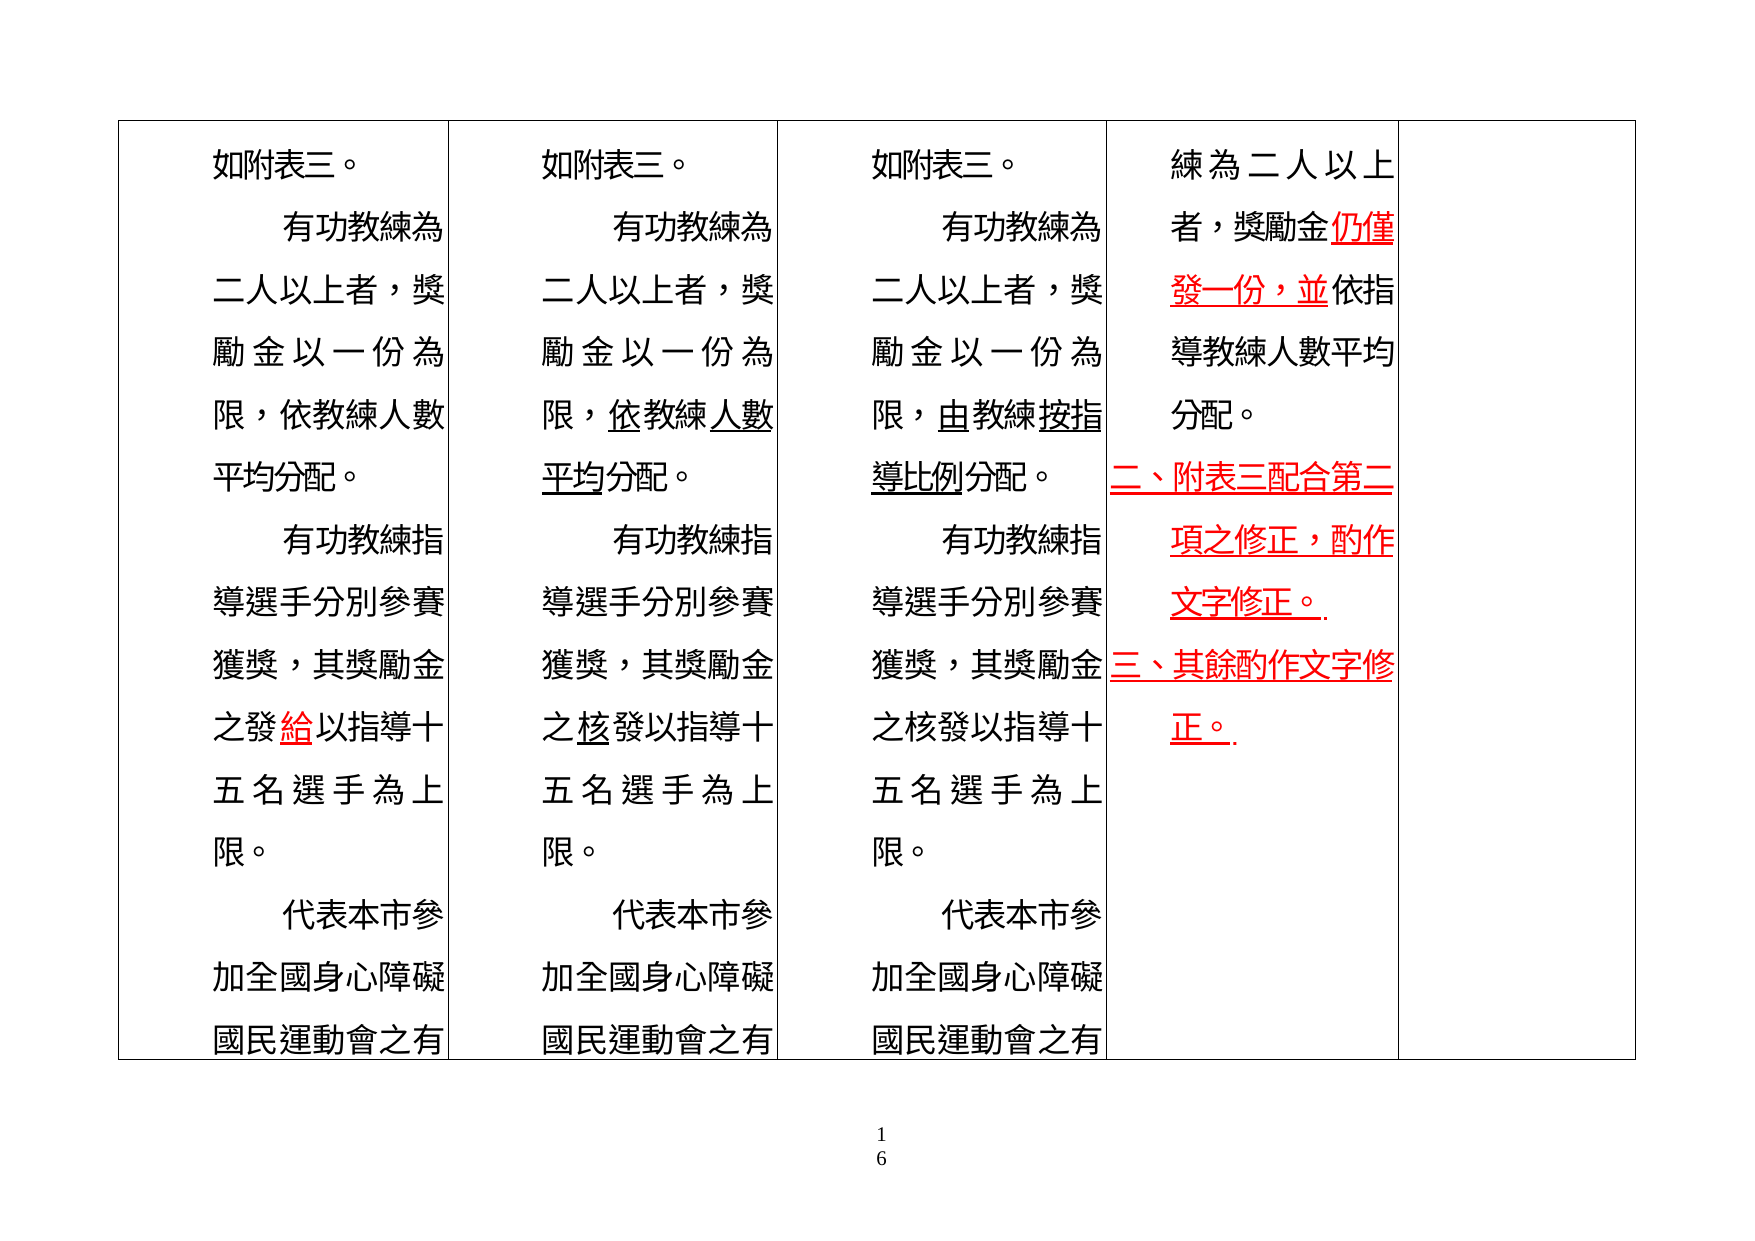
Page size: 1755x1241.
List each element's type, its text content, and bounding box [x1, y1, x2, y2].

table_cell 如附表三。 有功教練為二人以上者，獎勵金以一份為限，依教練人數平均分配。 有功教練指導選手分別參賽獲獎，其獎勵金之核發以指導十五名選手為上限。 代表本市參加全國身心障礙國民運動會之有 [449, 121, 777, 1059]
table_cell 如附表三。 有功教練為二人以上者，獎勵金以一份為限，由教練按指導比例分配。 有功教練指導選手分別參賽獲獎，其獎勵金之核發以指導十五名選手為上限。 代表本市參加全國身心障礙國民運動會之有 [778, 121, 1106, 1059]
table_cell 練為二人以上者，獎勵金仍僅發一份，並依指導教練人數平均分配。 二、附表三配合第二項之修正，酌作文字修正。 三、其餘酌作文字修正。 [1107, 121, 1398, 1059]
table_cell 如附表三。 有功教練為二人以上者，獎勵金以一份為限，依教練人數平均分配。 有功教練指導選手分別參賽獲獎，其獎勵金之發給以指導十五名選手為上限。 代表本市參加全國身心障礙國民運動會之有 [119, 121, 448, 1059]
table_cell [1399, 121, 1635, 1059]
